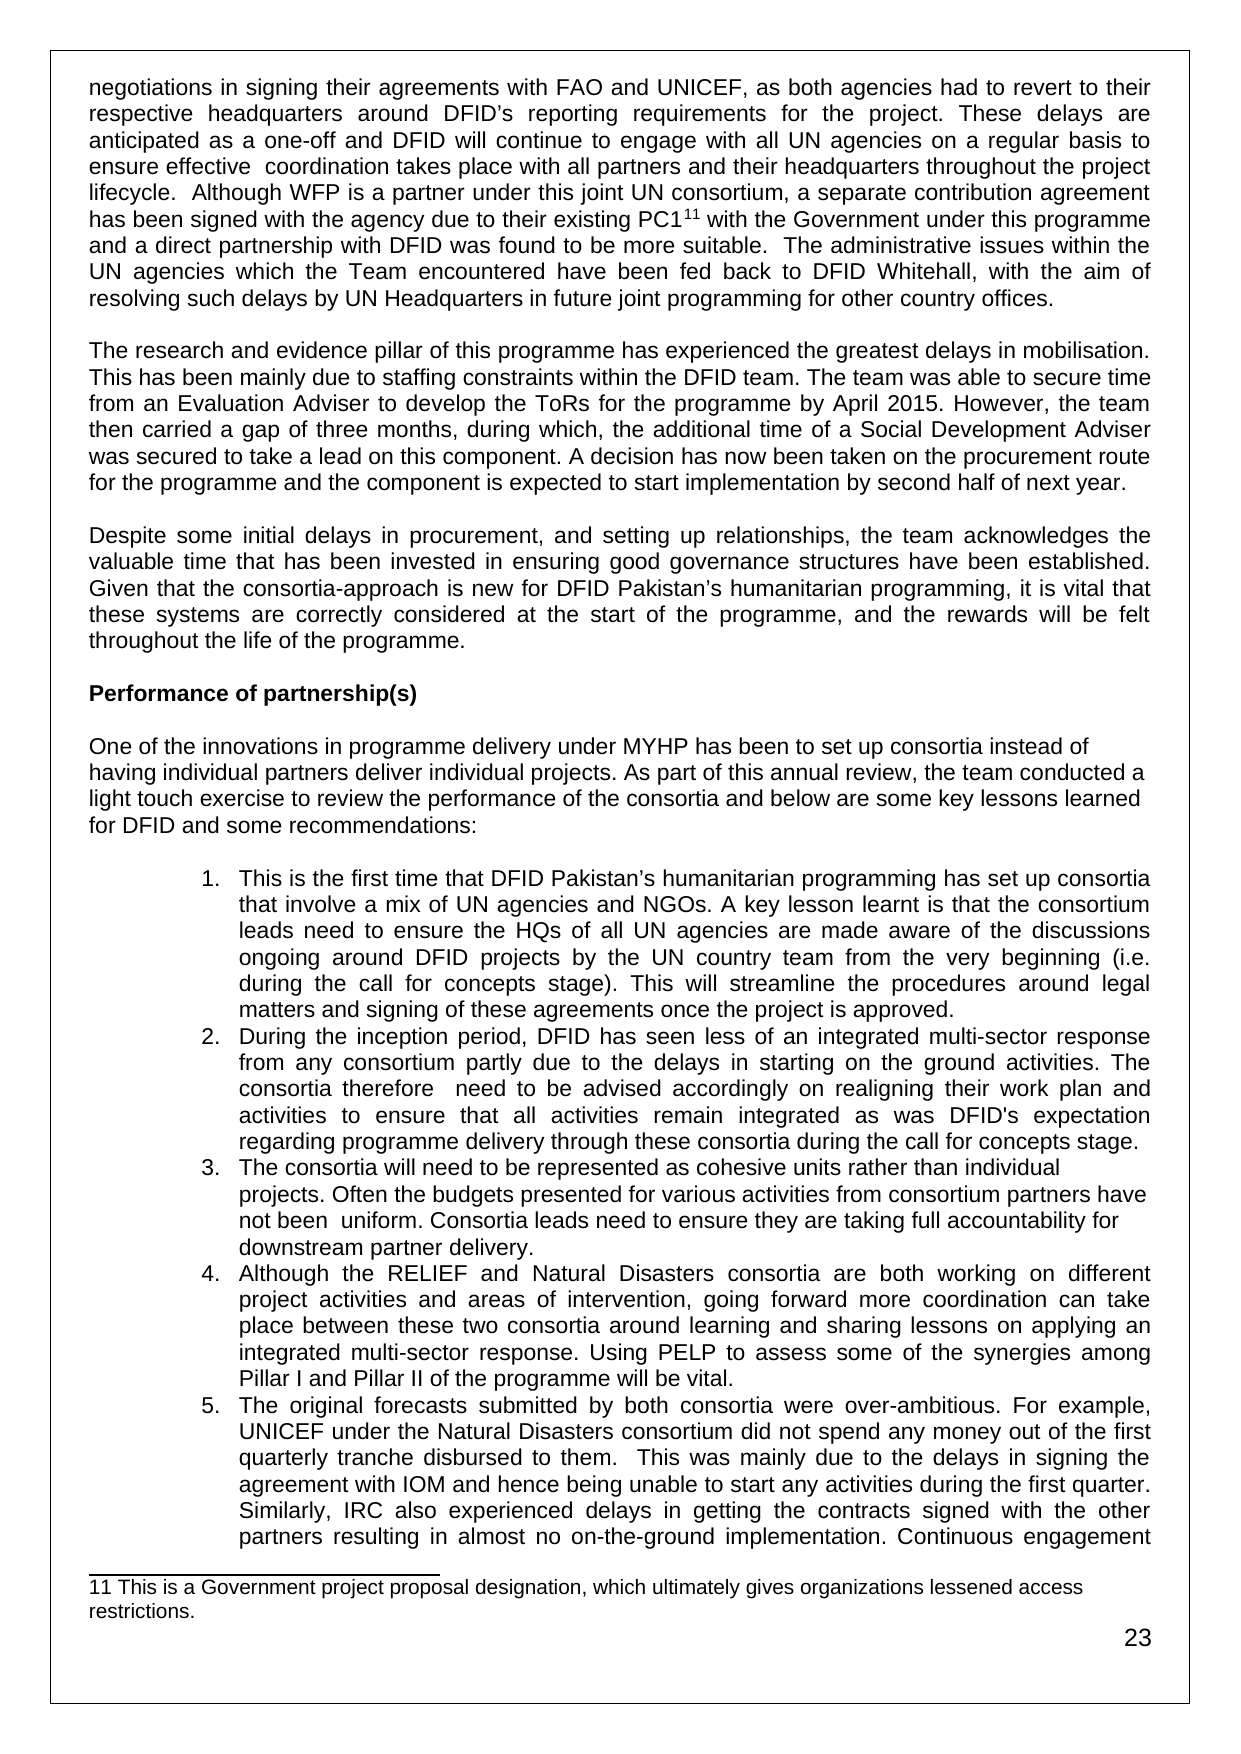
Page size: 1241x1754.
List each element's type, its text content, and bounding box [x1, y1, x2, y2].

list The original forecasts submitted by both consortia were over-ambitious. For example, UNICEF under the Natural Disasters consortium did not spend any money out of the first quarterly tranche disbursed to them. This was mainly due to the delays in signing the agreement with IOM and hence being unable to start any activities during the first quarter. Similarly, IRC also experienced delays in getting the contracts signed with the other partners resulting in almost no on-the-ground implementation. Continuous engagement [201, 1392, 1152, 1550]
list Although the RELIEF and Natural Disasters consortia are both working on different project activities and areas of intervention, going forward more coordination can take place between these two consortia around learning and sharing lessons on applying an integrated multi-sector response. Using PELP to assess some of the synergies among Pillar I and Pillar II of the programme will be vital. [201, 1260, 1152, 1392]
text Despite some initial delays in procurement, and setting up relationships, the team acknowledges the valuable time that has been invested in ensuring good governance structures have been established. Given that the consortia-approach is new for DFID Pakistan’s humanitarian programming, it is vital that these systems are correctly considered at the start of the programme, and the rewards will be felt throughout the life of the programme. [89, 522, 1152, 654]
text negotiations in signing their agreements with FAO and UNICEF, as both agencies had to revert to their respective headquarters around DFID’s reporting requirements for the project. These delays are anticipated as a one-off and DFID will continue to engage with all UN agencies on a regular basis to ensure effective coordination takes place with all partners and their headquarters throughout the project lifecycle. Although WFP is a partner under this joint UN consortium, a separate contribution agreement has been signed with the agency due to their existing PC1 with the Government under this programme and a direct partnership with DFID was found to be more suitable. The administrative issues within the UN agencies which the Team encountered have been fed back to DFID Whitehall, with the aim of resolving such delays by UN Headquarters in future joint programming for other country offices. [89, 74, 1152, 311]
text One of the innovations in programme delivery under MYHP has been to set up consortia instead of having individual partners deliver individual projects. As part of this annual review, the team conducted a light touch exercise to review the performance of the consortia and below are some key lessons learned for DFID and some recommendations: [89, 733, 1152, 838]
list The consortia will need to be represented as cohesive units rather than individual projects. Often the budgets presented for various activities from consortium partners have not been uniform. Consortia leads need to ensure they are taking full accountability for downstream partner delivery. [201, 1154, 1152, 1260]
text The research and evidence pillar of this programme has experienced the greatest delays in mobilisation. This has been mainly due to staffing constraints within the DFID team. The team was able to secure time from an Evaluation Adviser to develop the ToRs for the programme by April 2015. However, the team then carried a gap of three months, during which, the additional time of a Social Development Adviser was secured to take a lead on this component. A decision has now been taken on the procurement route for the programme and the component is expected to start implementation by second half of next year. [89, 337, 1152, 496]
list During the inception period, DFID has seen less of an integrated multi-sector response from any consortium partly due to the delays in starting on the ground activities. The consortia therefore need to be advised accordingly on realigning their work plan and activities to ensure that all activities remain integrated as was DFID's expectation regarding programme delivery through these consortia during the call for concepts stage. [201, 1023, 1152, 1154]
text Performance of partnership(s) [89, 680, 1152, 706]
text This is a Government project proposal designation, which ultimately gives organizations lessened access restrictions. [89, 1575, 1152, 1623]
list This is the first time that DFID Pakistan’s humanitarian programming has set up consortia that involve a mix of UN agencies and NGOs. A key lesson learnt is that the consortium leads need to ensure the HQs of all UN agencies are made aware of the discussions ongoing around DFID projects by the UN country team from the very beginning (i.e. during the call for concepts stage). This will streamline the procedures around legal matters and signing of these agreements once the project is approved. [201, 864, 1152, 1023]
